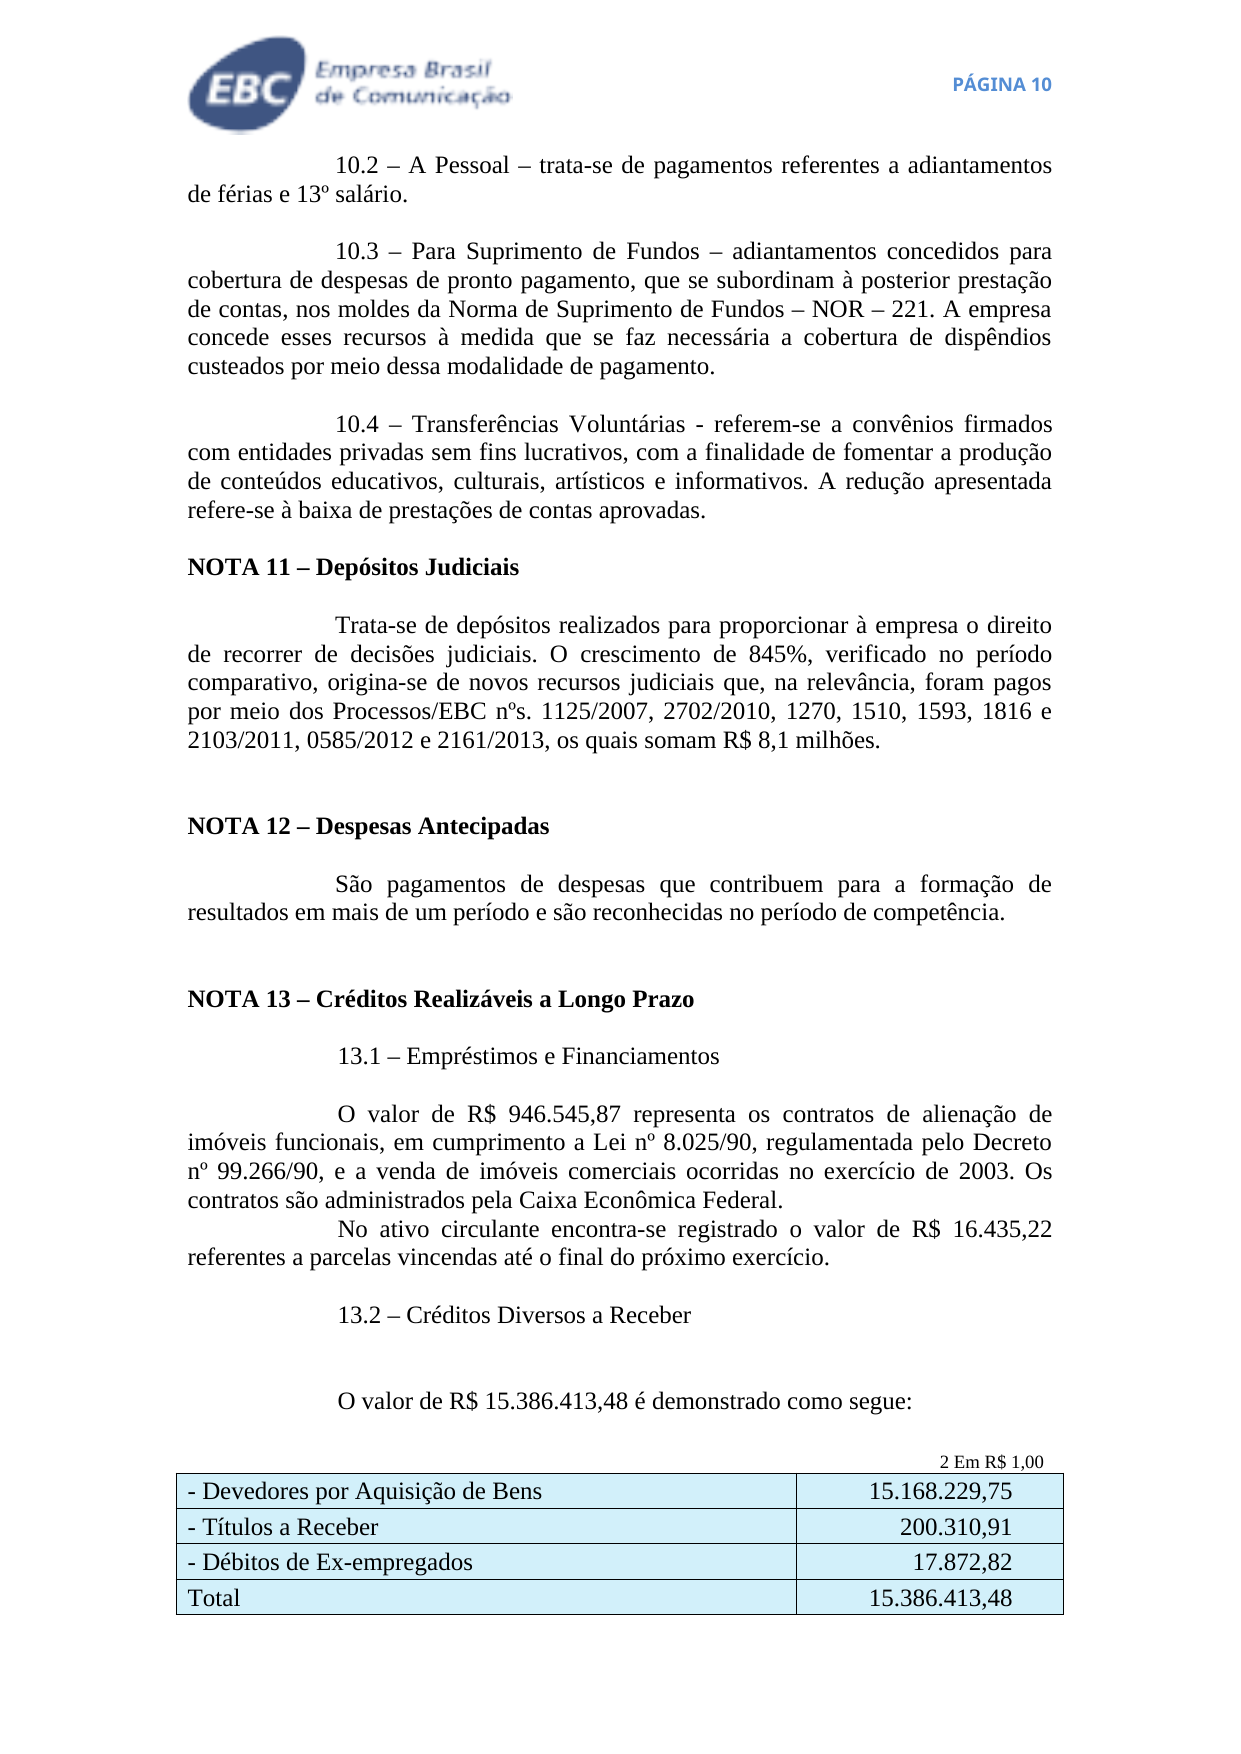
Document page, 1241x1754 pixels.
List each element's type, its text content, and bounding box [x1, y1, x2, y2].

table_cell - Débitos de Ex-empregados [177, 1544, 796, 1579]
table_cell - Títulos a Receber [177, 1509, 796, 1543]
text 13.2 – Créditos Diversos a Receber [187, 1300, 1053, 1329]
text 10.2 – A Pessoal – trata-se de pagamentos referentes a adiantamentos de férias e 13º salário. [187, 150, 1053, 207]
table_cell 200.310,91 [797, 1509, 1063, 1543]
text No ativo circulante encontra-se registrado o valor de R$ 16.435,22 referentes a parcelas vincendas até o final do próximo exercício. [187, 1214, 1053, 1271]
table_cell - Devedores por Aquisição de Bens [177, 1474, 796, 1508]
text NOTA 13 – Créditos Realizáveis a Longo Prazo [187, 984, 1053, 1012]
text 13.1 – Empréstimos e Financiamentos [187, 1041, 1053, 1070]
text São pagamentos de despesas que contribuem para a formação de resultados em mais de um período e são reconhecidas no período de competência. [187, 869, 1053, 926]
text NOTA 11 – Depósitos Judiciais [187, 552, 1053, 581]
text O valor de R$ 15.386.413,48 é demonstrado como segue: [187, 1386, 1053, 1415]
text O valor de R$ 946.545,87 representa os contratos de alienação de imóveis funcionais, em cumprimento a Lei nº 8.025/90, regulamentada pelo Decreto nº 99.266/90, e a venda de imóveis comerciais ocorridas no exercício de 2003. Os contratos são administrados pela Caixa Econômica Federal. [187, 1099, 1053, 1214]
table_header Em R$ 1,00 [796, 1444, 1064, 1472]
text Trata-se de depósitos realizados para proporcionar à empresa o direito de recorrer de decisões judiciais. O crescimento de 845%, verificado no período comparativo, origina-se de novos recursos judiciais que, na relevância, foram pagos por meio dos Processos/EBC nºs. 1125/2007, 2702/2010, 1270, 1510, 1593, 1816 e 2103/2011, 0585/2012 e 2161/2013, os quais somam R$ 8,1 milhões. [187, 610, 1053, 754]
table_cell 15.386.413,48 [797, 1580, 1063, 1614]
text NOTA 12 – Despesas Antecipadas [187, 811, 1053, 840]
text 10.4 – Transferências Voluntárias - referem-se a convênios firmados com entidades privadas sem fins lucrativos, com a finalidade de fomentar a produção de conteúdos educativos, culturais, artísticos e informativos. A redução apresentada refere-se à baixa de prestações de contas aprovadas. [187, 409, 1053, 524]
text 10.3 – Para Suprimento de Fundos – adiantamentos concedidos para cobertura de despesas de pronto pagamento, que se subordinam à posterior prestação de contas, nos moldes da Norma de Suprimento de Fundos – NOR – 221. A empresa concede esses recursos à medida que se faz necessária a cobertura de dispêndios custeados por meio dessa modalidade de pagamento. [187, 236, 1053, 380]
table_header [176, 1444, 796, 1472]
table_cell 15.168.229,75 [797, 1474, 1063, 1508]
table_cell 17.872,82 [797, 1544, 1063, 1579]
table_cell Total [177, 1580, 796, 1614]
